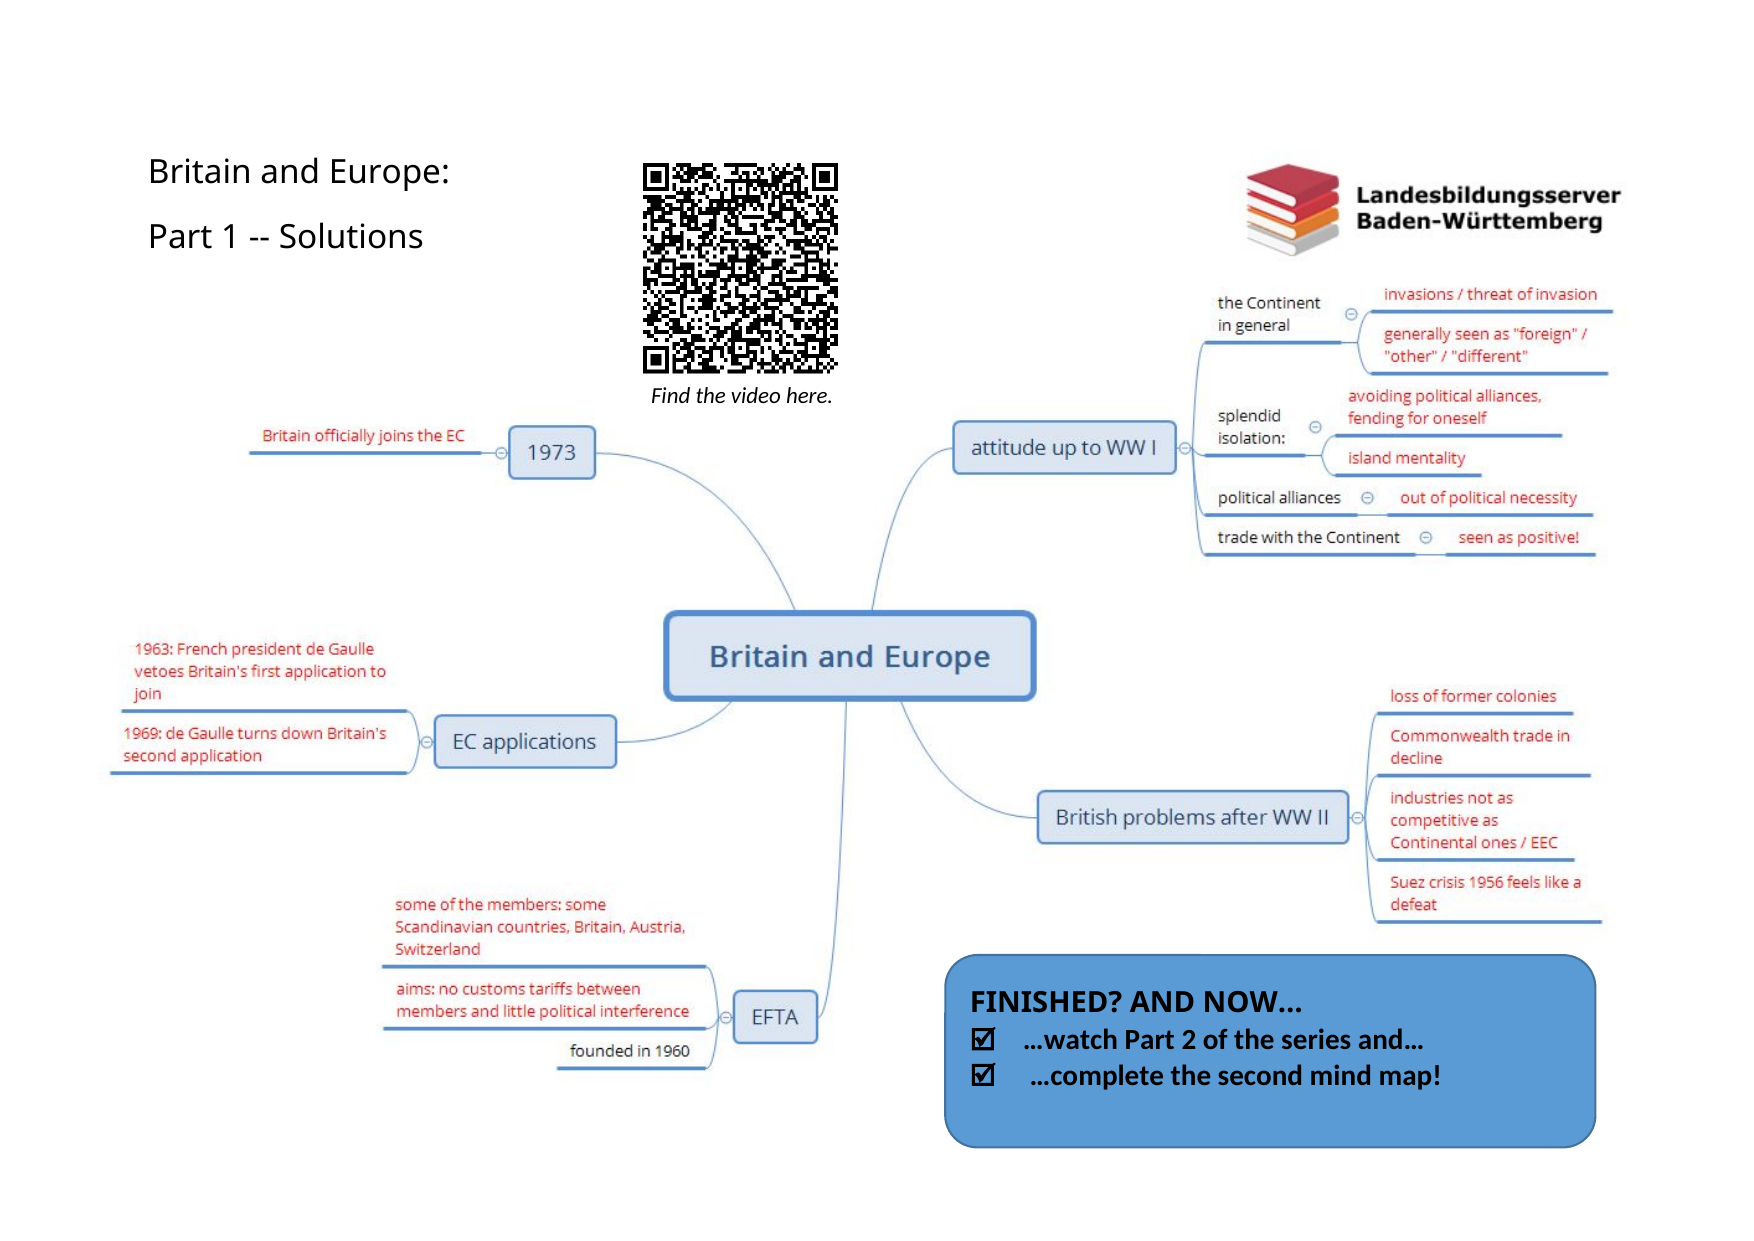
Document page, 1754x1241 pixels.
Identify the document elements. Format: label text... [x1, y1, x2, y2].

picture [59, 147, 1666, 1151]
text [852, 148, 1228, 193]
text Britain and Europe: [148, 148, 628, 193]
text Part 1 -- Solutions [148, 213, 628, 259]
text [852, 213, 1228, 259]
